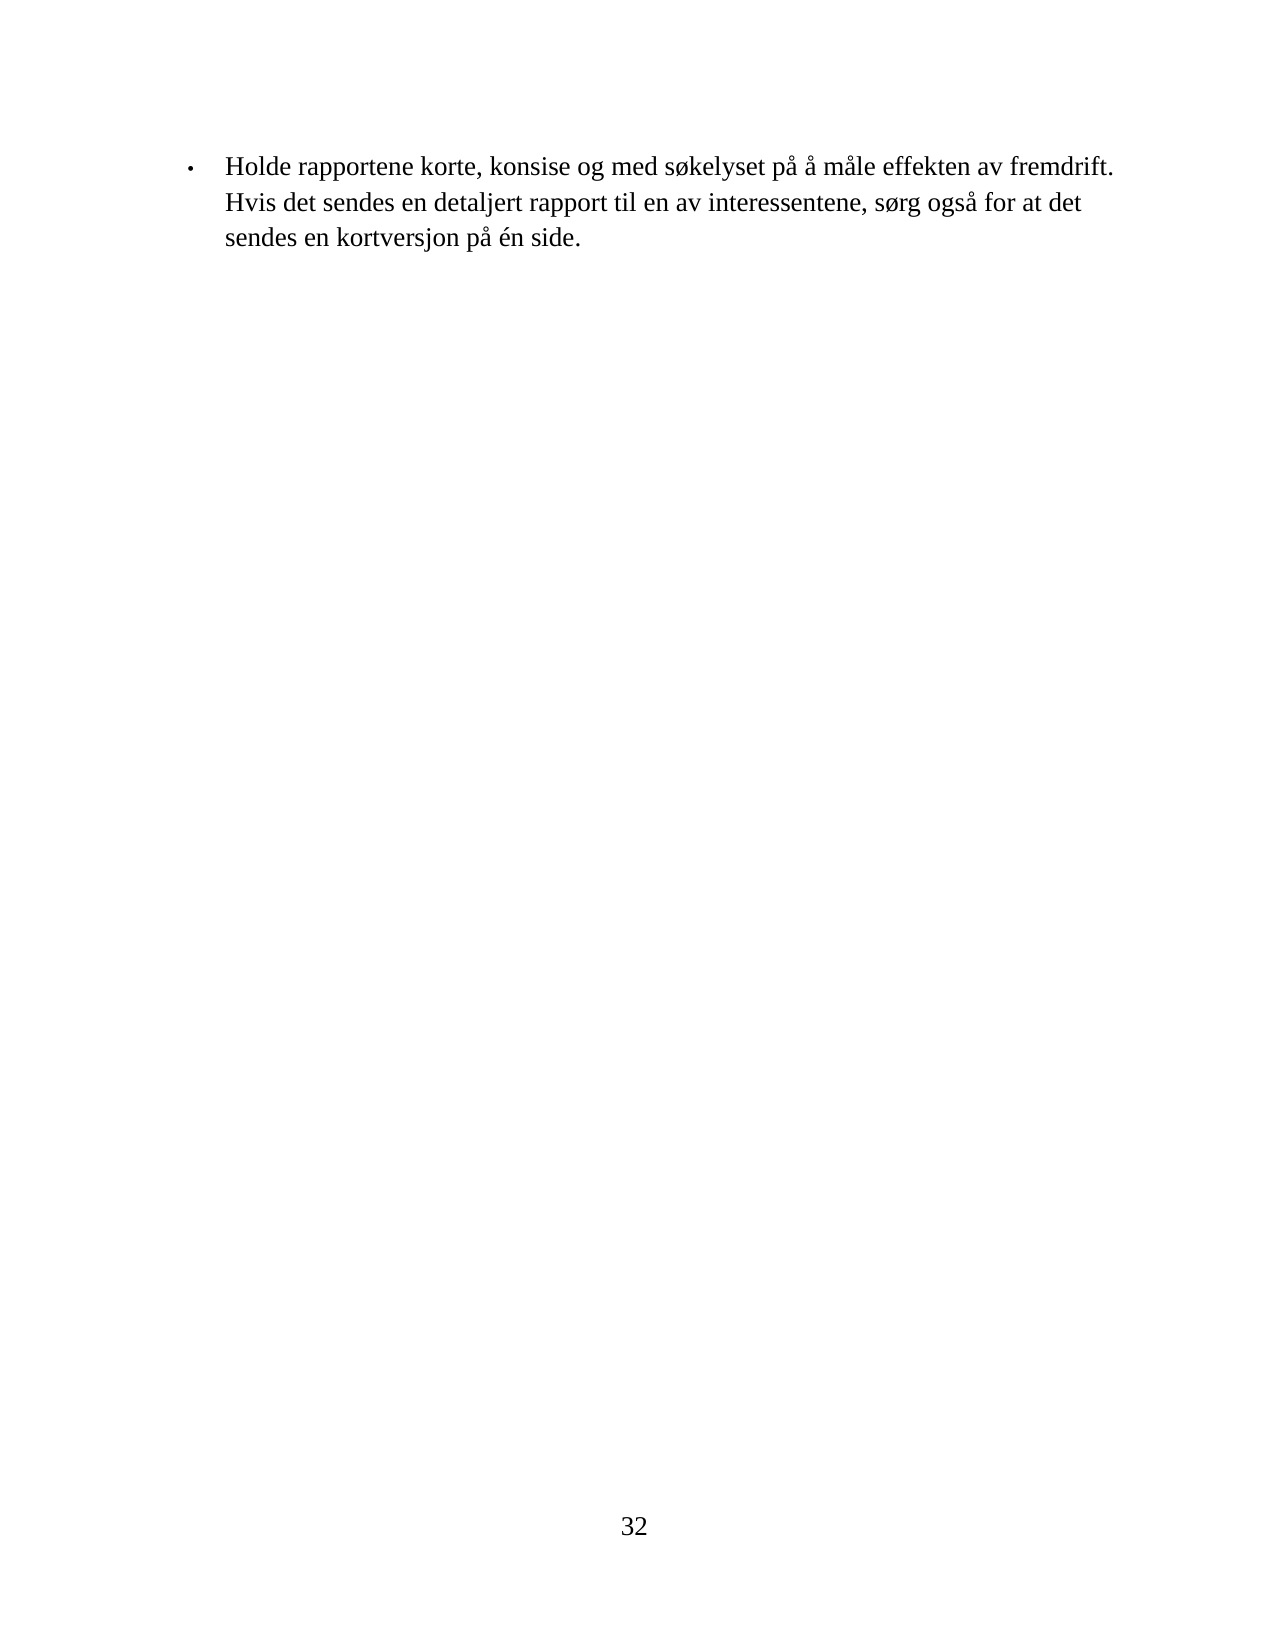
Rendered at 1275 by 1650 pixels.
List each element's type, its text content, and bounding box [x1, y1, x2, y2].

list Holde rapportene korte, konsise og med søkelyset på å måle effekten av fremdrift. Hvis det sendes en detaljert rapport til en av interessentene, sørg også for at det sendes en kortversjon på én side. [187, 150, 1125, 253]
